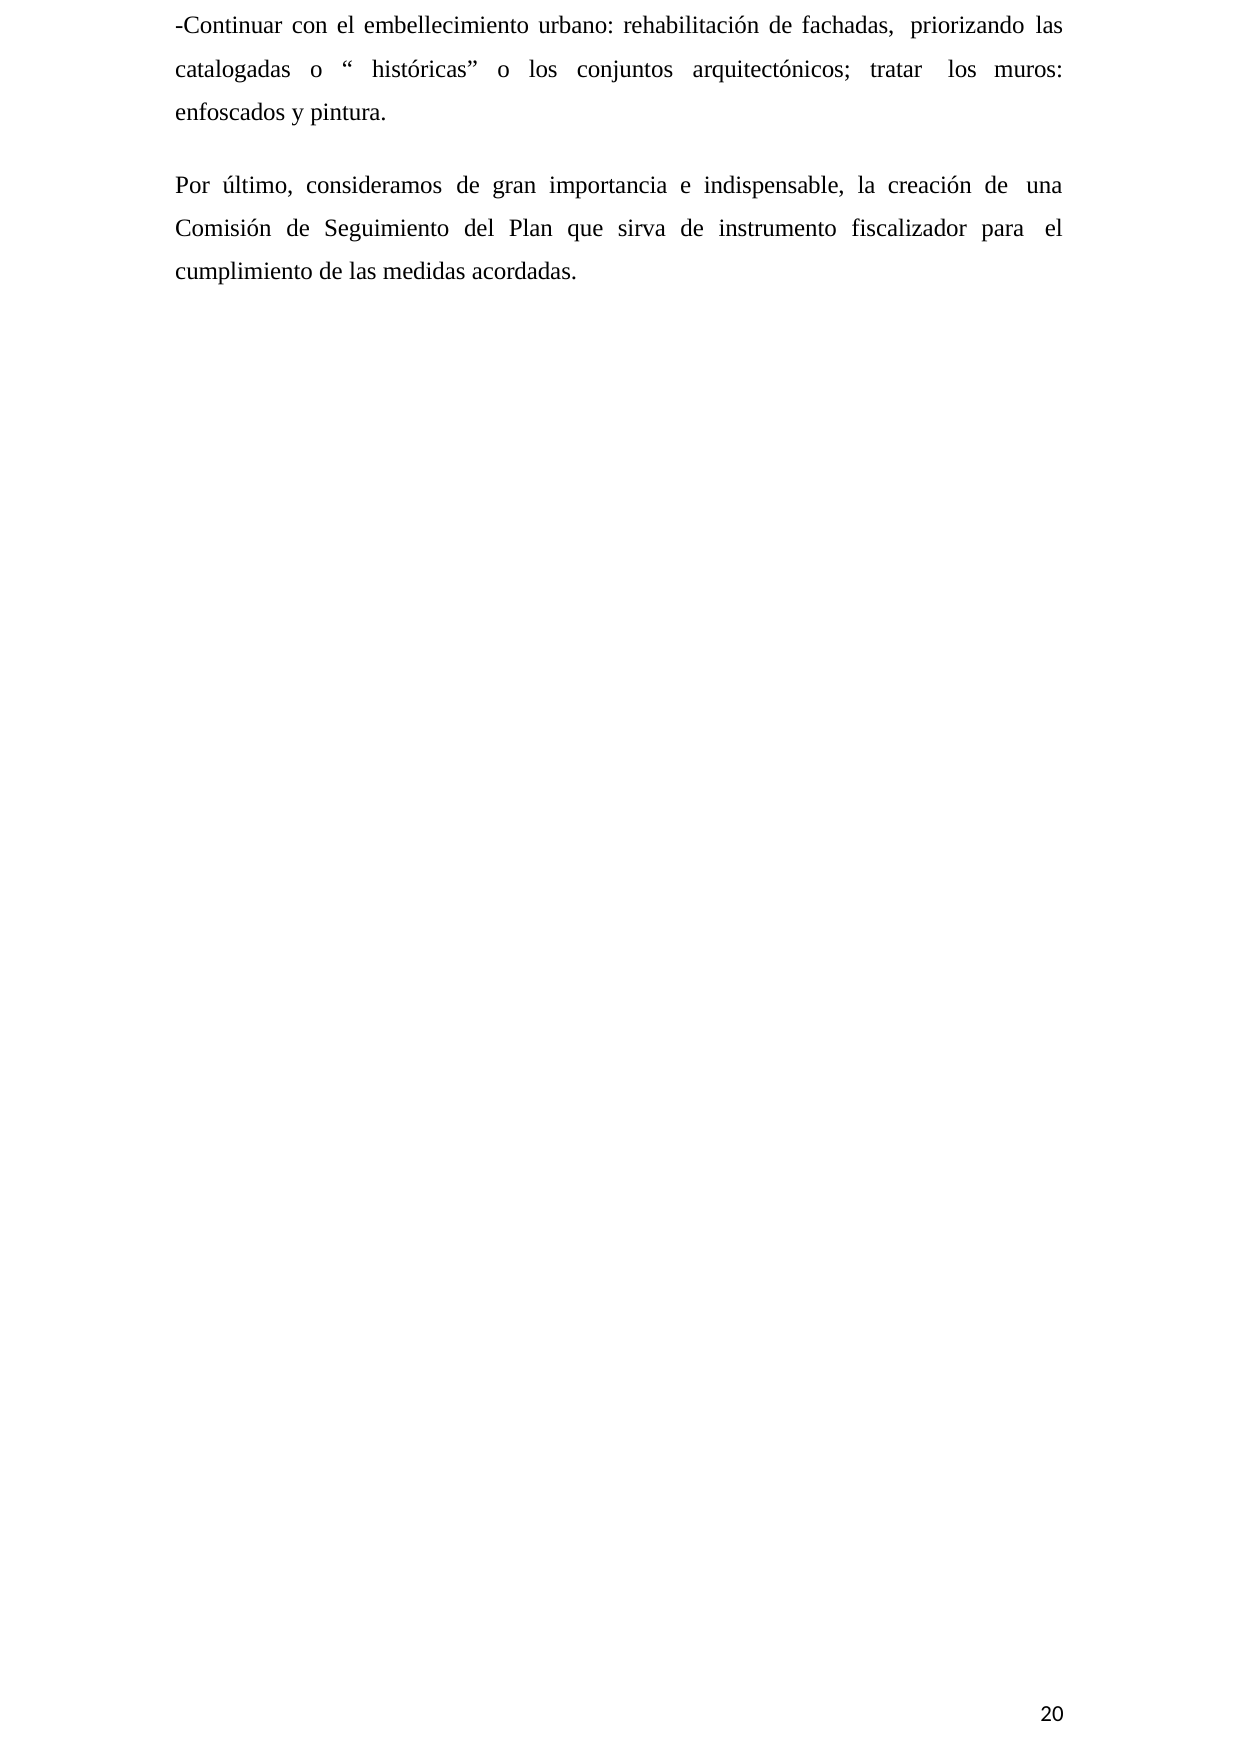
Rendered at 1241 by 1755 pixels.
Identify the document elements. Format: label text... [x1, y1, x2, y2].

text Por último, consideramos de gran importancia e indispensable, la creación de una Comisión de Seguimiento del Plan que sirva de instrumento fiscalizador para el cumplimiento de las medidas acordadas. [175, 170, 1063, 285]
text -Continuar con el embellecimiento urbano: rehabilitación de fachadas, priorizando las catalogadas o “ históricas” o los conjuntos arquitectónicos; tratar los muros: enfoscados y pintura. [175, 11, 1063, 126]
